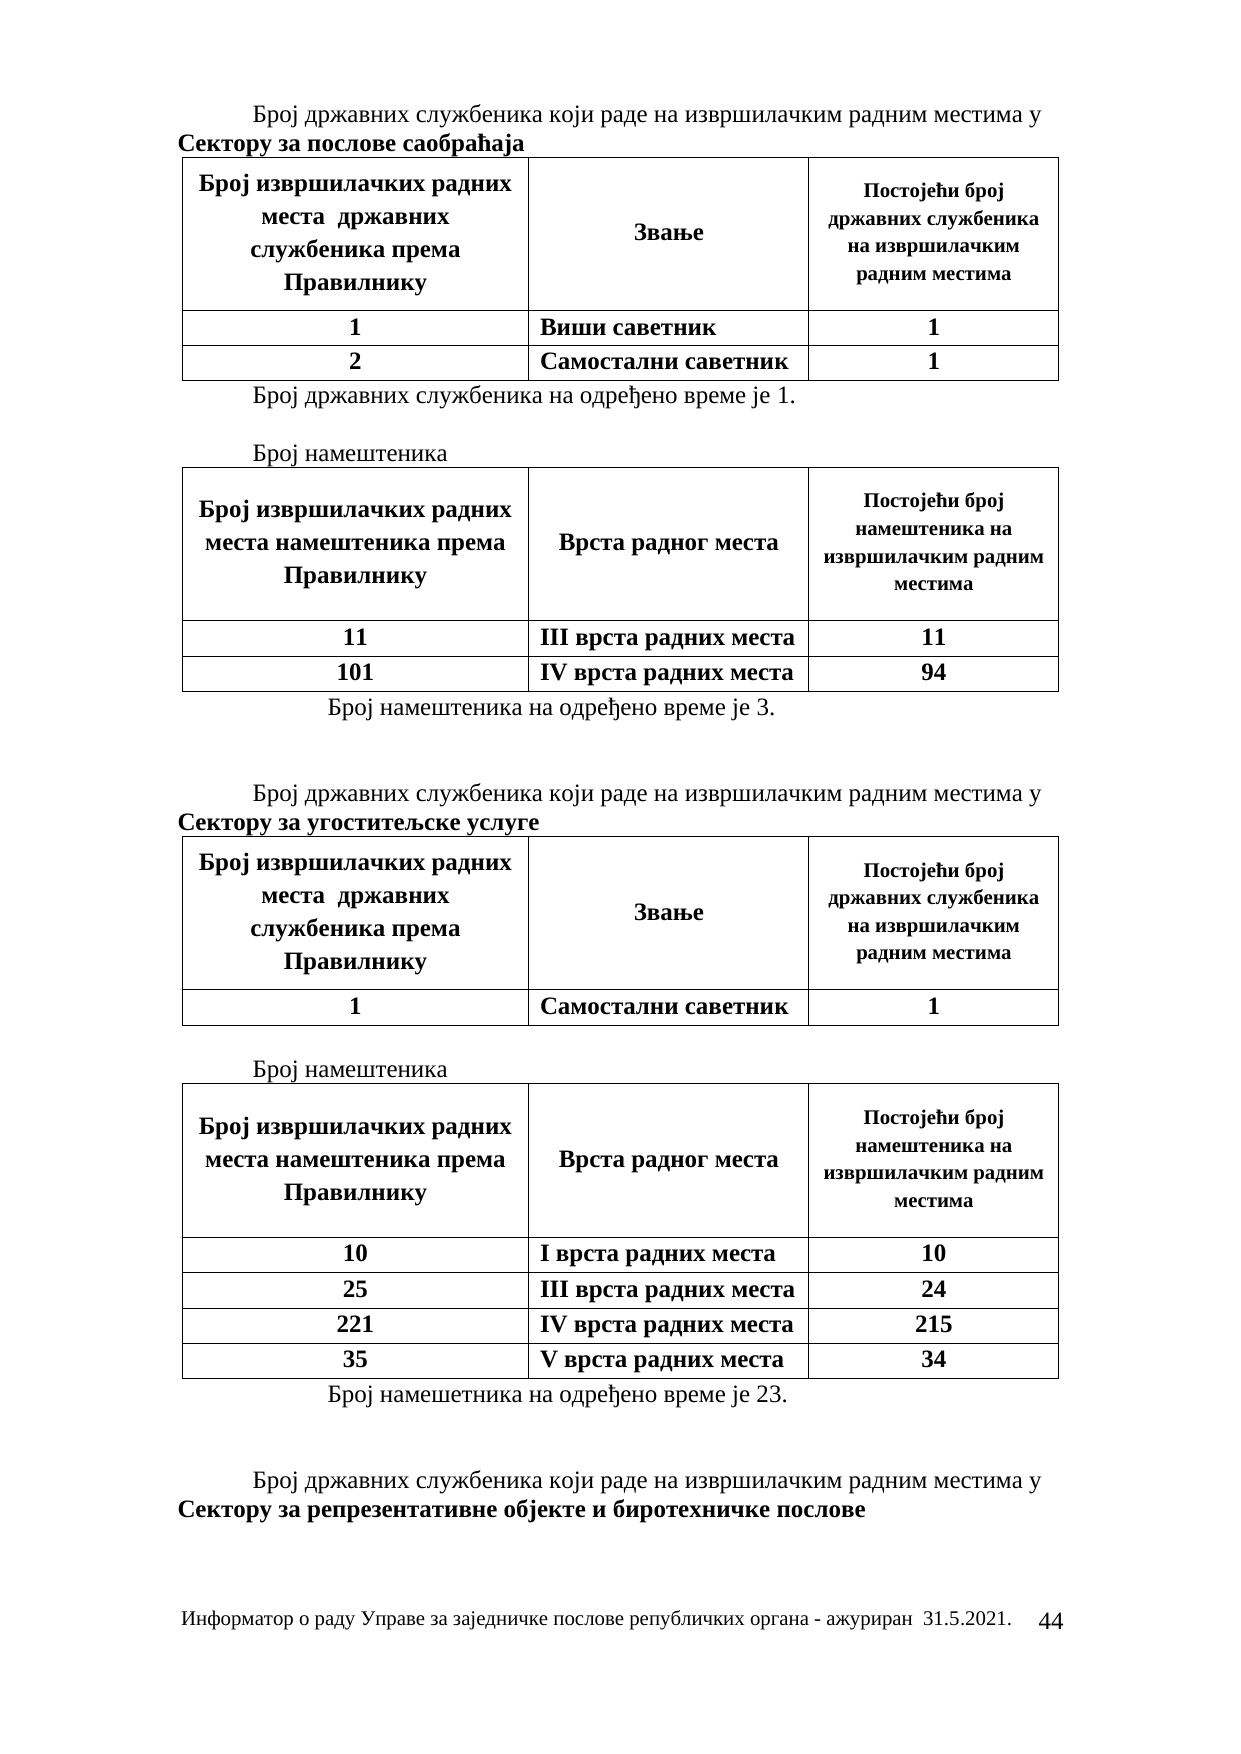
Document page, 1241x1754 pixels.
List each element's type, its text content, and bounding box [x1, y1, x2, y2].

table_cell 221 [183, 1309, 528, 1343]
text Број намешетника на одређено време је 23. [177, 1379, 1063, 1408]
table_cell IV врста радних места [529, 1309, 808, 1343]
text Број државних службеника који раде на извршилачким радним местима у [177, 1466, 1063, 1494]
table_cell 215 [809, 1309, 1058, 1343]
table_cell V врста радних места [529, 1344, 808, 1378]
table_cell 34 [809, 1344, 1058, 1378]
table_cell III врста радних места [529, 1273, 808, 1307]
table_cell 35 [183, 1344, 528, 1378]
table_cell 25 [183, 1273, 528, 1307]
table_cell 1 [183, 311, 528, 345]
table_cell 1 [809, 990, 1058, 1025]
table_header Постојећи број државних службеника на извршилачким радним местима [809, 837, 1058, 989]
text Сектору за послове саобраћаја [177, 128, 1063, 157]
table_cell 11 [809, 621, 1058, 656]
table_cell 24 [809, 1273, 1058, 1307]
table_header Број извршилачких радних места намештеника према Правилнику [183, 1084, 528, 1237]
table_header Постојећи број намештеника на извршилачким радним местима [809, 468, 1058, 620]
table_header Звање [529, 158, 808, 310]
text Сектору за угоститељске услуге [177, 807, 1063, 836]
table_header Број извршилачких радних места државних службеника према Правилнику [183, 837, 528, 989]
table_header Број извршилачких радних места државних службеника према Правилнику [183, 158, 528, 310]
table_header Врста радног места [529, 468, 808, 620]
text Сектору за репрезентативне објекте и биротехничке послове [177, 1494, 1063, 1523]
table_cell 1 [809, 346, 1058, 379]
table_cell 1 [809, 311, 1058, 345]
table_cell 10 [183, 1238, 528, 1272]
text Број државних службеника који раде на извршилачким радним местима у [177, 99, 1063, 128]
text Број намештеника [177, 438, 1063, 467]
table_cell I врста радних места [529, 1238, 808, 1272]
text Број намештеника [177, 1054, 1063, 1083]
table_cell Виши саветник [529, 311, 808, 345]
table_cell Самостални саветник [529, 990, 808, 1025]
table_header Врста радног места [529, 1084, 808, 1237]
table_header Звање [529, 837, 808, 989]
table_cell 101 [183, 657, 528, 691]
text Број државних службеника на одређено време је 1. [177, 381, 1063, 409]
table_cell Самостални саветник [529, 346, 808, 379]
table_cell 10 [809, 1238, 1058, 1272]
table_header Постојећи број намештеника на извршилачким радним местима [809, 1084, 1058, 1237]
table_cell 2 [183, 346, 528, 379]
table_cell 11 [183, 621, 528, 656]
text Број државних службеника који раде на извршилачким радним местима у [177, 778, 1063, 807]
table_header Постојећи број државних службеника на извршилачким радним местима [809, 158, 1058, 310]
text Број намештeника на одређено време је 3. [177, 692, 1063, 721]
table_cell IV врста радних места [529, 657, 808, 691]
table_cell III врста радних места [529, 621, 808, 656]
table_cell 94 [809, 657, 1058, 691]
table_cell 1 [183, 990, 528, 1025]
table_header Број извршилачких радних места намештеника према Правилнику [183, 468, 528, 620]
